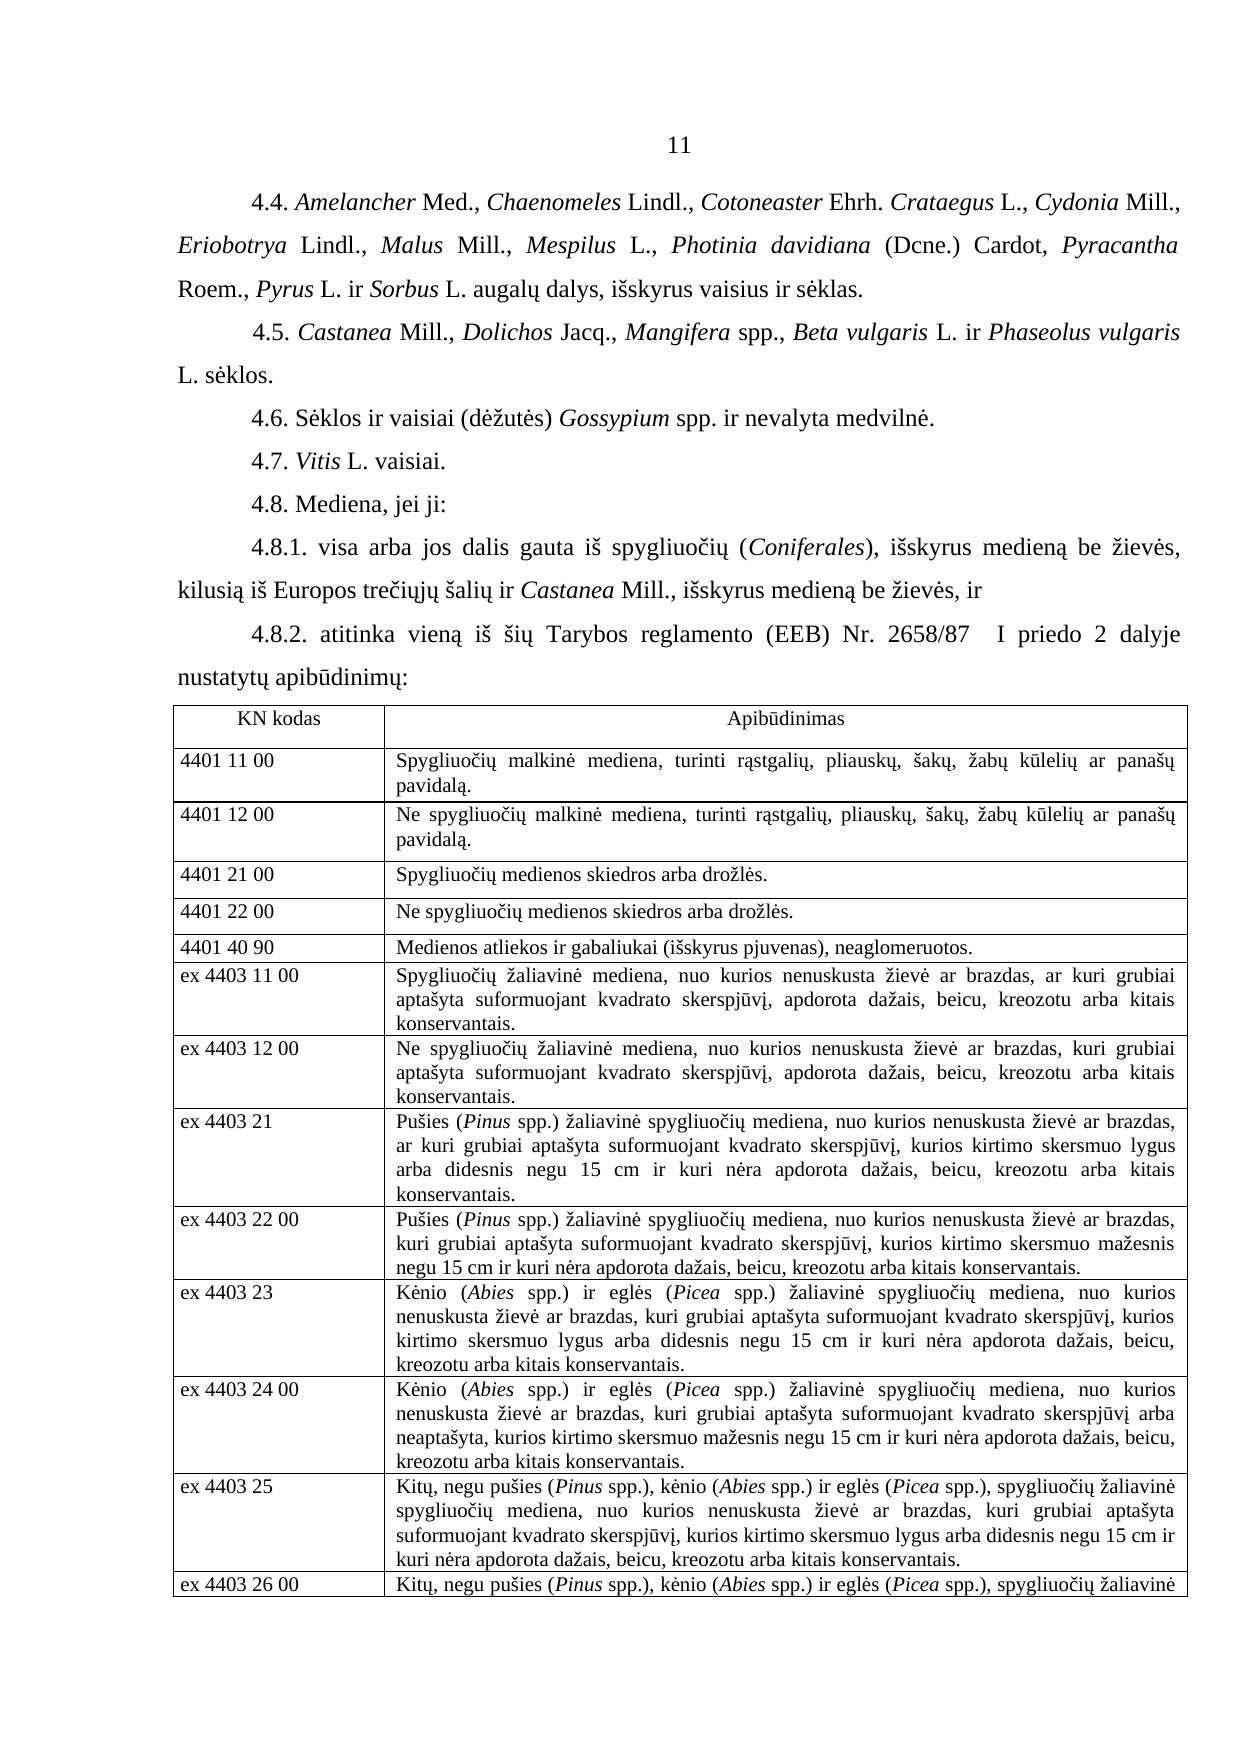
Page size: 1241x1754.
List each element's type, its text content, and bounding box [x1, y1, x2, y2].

text 4.6. Sėklos ir vaisiai (dėžutės) Gossypium spp. ir nevalyta medvilnė. [177, 403, 1181, 432]
table_cell 4401 40 90 [174, 935, 384, 962]
table_cell 4401 21 00 [174, 862, 384, 898]
text 4.4. Amelancher Med., Chaenomeles Lindl., Cotoneaster Ehrh. Crataegus L., Cydonia Mill., Eriobotrya Lindl., Malus Mill., Mespilus L., Photinia davidiana (Dcne.) Cardot, Pyracantha Roem., Pyrus L. ir Sorbus L. augalų dalys, išskyrus vaisius ir sėklas. [177, 187, 1181, 302]
text 4.8.2. atitinka vieną iš šių Tarybos reglamento (EEB) Nr. 2658/87 I priedo 2 dalyje nustatytų apibūdinimų: [177, 619, 1181, 691]
table_cell Spygliuočių malkinė mediena, turinti rąstgalių, pliauskų, šakų, žabų kūlelių ar panašų pavidalą. [385, 749, 1187, 801]
table_cell Ne spygliuočių žaliavinė mediena, nuo kurios nenuskusta žievė ar brazdas, kuri grubiai aptašyta suformuojant kvadrato skerspjūvį, apdorota dažais, beicu, kreozotu arba kitais konservantais. [385, 1036, 1187, 1108]
table_cell Medienos atliekos ir gabaliukai (išskyrus pjuvenas), neaglomeruotos. [385, 935, 1187, 962]
text 4.5. Castanea Mill., Dolichos Jacq., Mangifera spp., Beta vulgaris L. ir Phaseolus vulgaris L. sėklos. [177, 317, 1181, 389]
table_cell Pušies (Pinus spp.) žaliavinė spygliuočių mediena, nuo kurios nenuskusta žievė ar brazdas, ar kuri grubiai aptašyta suformuojant kvadrato skerspjūvį, kurios kirtimo skersmuo lygus arba didesnis negu 15 cm ir kuri nėra apdorota dažais, beicu, kreozotu arba kitais konservantais. [385, 1109, 1187, 1206]
text 4.7. Vitis L. vaisiai. [177, 446, 1181, 475]
table_cell Pušies (Pinus spp.) žaliavinė spygliuočių mediena, nuo kurios nenuskusta žievė ar brazdas, kuri grubiai aptašyta suformuojant kvadrato skerspjūvį, kurios kirtimo skersmuo mažesnis negu 15 cm ir kuri nėra apdorota dažais, beicu, kreozotu arba kitais konservantais. [385, 1207, 1187, 1279]
table_cell Spygliuočių žaliavinė mediena, nuo kurios nenuskusta žievė ar brazdas, ar kuri grubiai aptašyta suformuojant kvadrato skerspjūvį, apdorota dažais, beicu, kreozotu arba kitais konservantais. [385, 963, 1187, 1035]
table_cell ex 4403 26 00 [174, 1572, 384, 1596]
table_cell Kitų, negu pušies (Pinus spp.), kėnio (Abies spp.) ir eglės (Picea spp.), spygliuočių žaliavinė [385, 1572, 1187, 1596]
table_cell ex 4403 22 00 [174, 1207, 384, 1279]
table_cell ex 4403 12 00 [174, 1036, 384, 1108]
table_cell Kėnio (Abies spp.) ir eglės (Picea spp.) žaliavinė spygliuočių mediena, nuo kurios nenuskusta žievė ar brazdas, kuri grubiai aptašyta suformuojant kvadrato skerspjūvį, kurios kirtimo skersmuo lygus arba didesnis negu 15 cm ir kuri nėra apdorota dažais, beicu, kreozotu arba kitais konservantais. [385, 1280, 1187, 1376]
table_cell ex 4403 25 [174, 1474, 384, 1571]
table_cell 4401 11 00 [174, 749, 384, 801]
table_cell Kėnio (Abies spp.) ir eglės (Picea spp.) žaliavinė spygliuočių mediena, nuo kurios nenuskusta žievė ar brazdas, kuri grubiai aptašyta suformuojant kvadrato skerspjūvį arba neaptašyta, kurios kirtimo skersmuo mažesnis negu 15 cm ir kuri nėra apdorota dažais, beicu, kreozotu arba kitais konservantais. [385, 1377, 1187, 1473]
table_cell ex 4403 11 00 [174, 963, 384, 1035]
table_cell ex 4403 21 [174, 1109, 384, 1206]
table_cell Ne spygliuočių medienos skiedros arba drožlės. [385, 899, 1187, 934]
table_cell Ne spygliuočių malkinė mediena, turinti rąstgalių, pliauskų, šakų, žabų kūlelių ar panašų pavidalą. [385, 803, 1187, 861]
text 4.8. Mediena, jei ji: [177, 489, 1181, 518]
table_cell ex 4403 24 00 [174, 1377, 384, 1473]
table_cell Spygliuočių medienos skiedros arba drožlės. [385, 862, 1187, 898]
table_header KN kodas [174, 706, 384, 747]
table_cell Kitų, negu pušies (Pinus spp.), kėnio (Abies spp.) ir eglės (Picea spp.), spygliuočių žaliavinė spygliuočių mediena, nuo kurios nenuskusta žievė ar brazdas, kuri grubiai aptašyta suformuojant kvadrato skerspjūvį, kurios kirtimo skersmuo lygus arba didesnis negu 15 cm ir kuri nėra apdorota dažais, beicu, kreozotu arba kitais konservantais. [385, 1474, 1187, 1571]
table_cell 4401 22 00 [174, 899, 384, 934]
table_cell 4401 12 00 [174, 803, 384, 861]
table_cell ex 4403 23 [174, 1280, 384, 1376]
table_header Apibūdinimas [385, 706, 1187, 747]
text 4.8.1. visa arba jos dalis gauta iš spygliuočių (Coniferales), išskyrus medieną be žievės, kilusią iš Europos trečiųjų šalių ir Castanea Mill., išskyrus medieną be žievės, ir [177, 532, 1181, 604]
